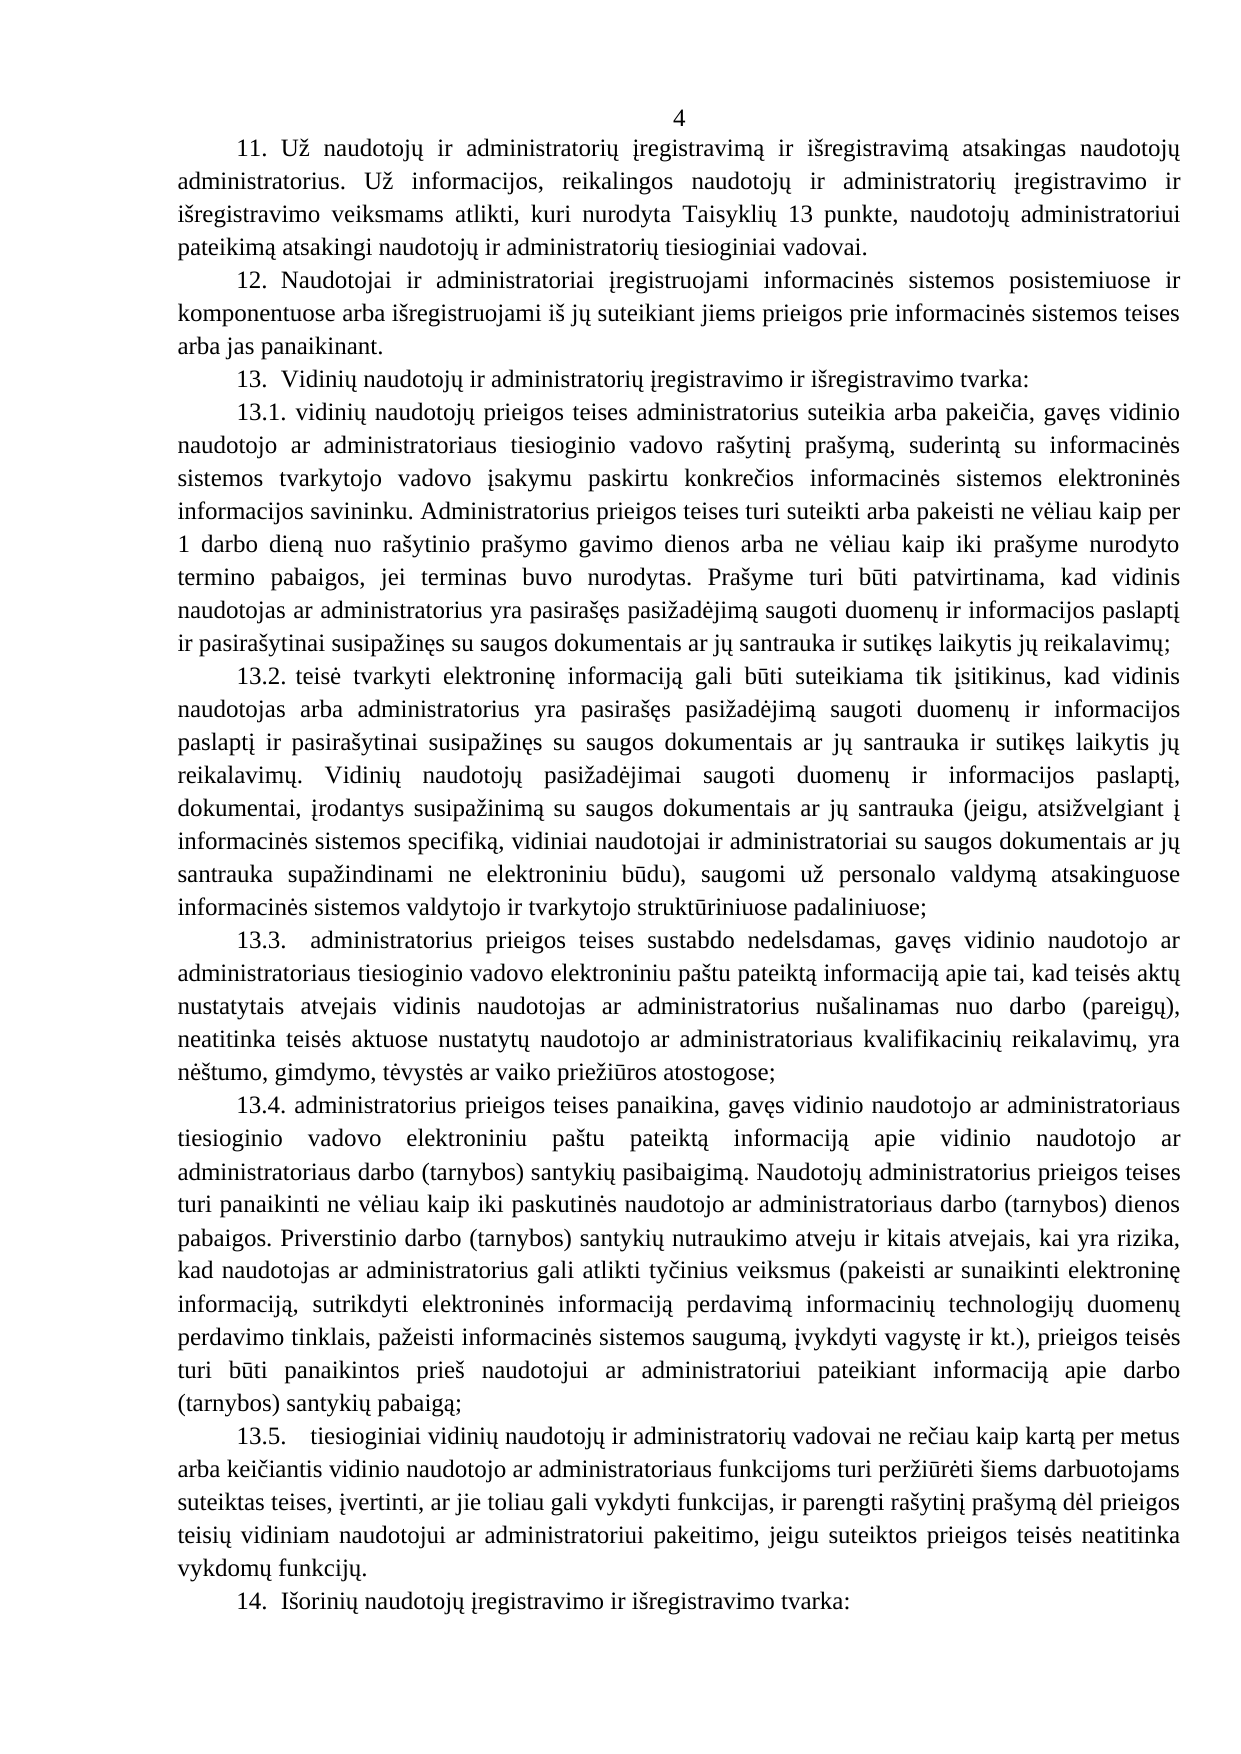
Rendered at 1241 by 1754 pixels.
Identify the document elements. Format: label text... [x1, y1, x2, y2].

text 13. Vidinių naudotojų ir administratorių įregistravimo ir išregistravimo tvarka: [177, 364, 1181, 393]
text 14. Išorinių naudotojų įregistravimo ir išregistravimo tvarka: [177, 1586, 1181, 1614]
text 13.5. tiesioginiai vidinių naudotojų ir administratorių vadovai ne rečiau kaip kartą per metus arba keičiantis vidinio naudotojo ar administratoriaus funkcijoms turi peržiūrėti šiems darbuotojams suteiktas teises, įvertinti, ar jie toliau gali vykdyti funkcijas, ir parengti rašytinį prašymą dėl prieigos teisių vidiniam naudotojui ar administratoriui pakeitimo, jeigu suteiktos prieigos teisės neatitinka vykdomų funkcijų. [177, 1421, 1181, 1582]
text 13.3. administratorius prieigos teises sustabdo nedelsdamas, gavęs vidinio naudotojo ar administratoriaus tiesioginio vadovo elektroniniu paštu pateiktą informaciją apie tai, kad teisės aktų nustatytais atvejais vidinis naudotojas ar administratorius nušalinamas nuo darbo (pareigų), neatitinka teisės aktuose nustatytų naudotojo ar administratoriaus kvalifikacinių reikalavimų, yra nėštumo, gimdymo, tėvystės ar vaiko priežiūros atostogose; [177, 925, 1181, 1086]
text 11. Už naudotojų ir administratorių įregistravimą ir išregistravimą atsakingas naudotojų administratorius. Už informacijos, reikalingos naudotojų ir administratorių įregistravimo ir išregistravimo veiksmams atlikti, kuri nurodyta Taisyklių 13 punkte, naudotojų administratoriui pateikimą atsakingi naudotojų ir administratorių tiesioginiai vadovai. [177, 133, 1181, 261]
text 13.1. vidinių naudotojų prieigos teises administratorius suteikia arba pakeičia, gavęs vidinio naudotojo ar administratoriaus tiesioginio vadovo rašytinį prašymą, suderintą su informacinės sistemos tvarkytojo vadovo įsakymu paskirtu konkrečios informacinės sistemos elektroninės informacijos savininku. Administratorius prieigos teises turi suteikti arba pakeisti ne vėliau kaip per 1 darbo dieną nuo rašytinio prašymo gavimo dienos arba ne vėliau kaip iki prašyme nurodyto termino pabaigos, jei terminas buvo nurodytas. Prašyme turi būti patvirtinama, kad vidinis naudotojas ar administratorius yra pasirašęs pasižadėjimą saugoti duomenų ir informacijos paslaptį ir pasirašytinai susipažinęs su saugos dokumentais ar jų santrauka ir sutikęs laikytis jų reikalavimų; [177, 397, 1181, 657]
text 13.2. teisė tvarkyti elektroninę informaciją gali būti suteikiama tik įsitikinus, kad vidinis naudotojas arba administratorius yra pasirašęs pasižadėjimą saugoti duomenų ir informacijos paslaptį ir pasirašytinai susipažinęs su saugos dokumentais ar jų santrauka ir sutikęs laikytis jų reikalavimų. Vidinių naudotojų pasižadėjimai saugoti duomenų ir informacijos paslaptį, dokumentai, įrodantys susipažinimą su saugos dokumentais ar jų santrauka (jeigu, atsižvelgiant į informacinės sistemos specifiką, vidiniai naudotojai ir administratoriai su saugos dokumentais ar jų santrauka supažindinami ne elektroniniu būdu), saugomi už personalo valdymą atsakinguose informacinės sistemos valdytojo ir tvarkytojo struktūriniuose padaliniuose; [177, 661, 1181, 921]
text 12. Naudotojai ir administratoriai įregistruojami informacinės sistemos posistemiuose ir komponentuose arba išregistruojami iš jų suteikiant jiems prieigos prie informacinės sistemos teises arba jas panaikinant. [177, 265, 1181, 360]
text 13.4. administratorius prieigos teises panaikina, gavęs vidinio naudotojo ar administratoriaus tiesioginio vadovo elektroniniu paštu pateiktą informaciją apie vidinio naudotojo ar administratoriaus darbo (tarnybos) santykių pasibaigimą. Naudotojų administratorius prieigos teises turi panaikinti ne vėliau kaip iki paskutinės naudotojo ar administratoriaus darbo (tarnybos) dienos pabaigos. Priverstinio darbo (tarnybos) santykių nutraukimo atveju ir kitais atvejais, kai yra rizika, kad naudotojas ar administratorius gali atlikti tyčinius veiksmus (pakeisti ar sunaikinti elektroninę informaciją, sutrikdyti elektroninės informaciją perdavimą informacinių technologijų duomenų perdavimo tinklais, pažeisti informacinės sistemos saugumą, įvykdyti vagystę ir kt.), prieigos teisės turi būti panaikintos prieš naudotojui ar administratoriui pateikiant informaciją apie darbo (tarnybos) santykių pabaigą; [177, 1091, 1181, 1416]
